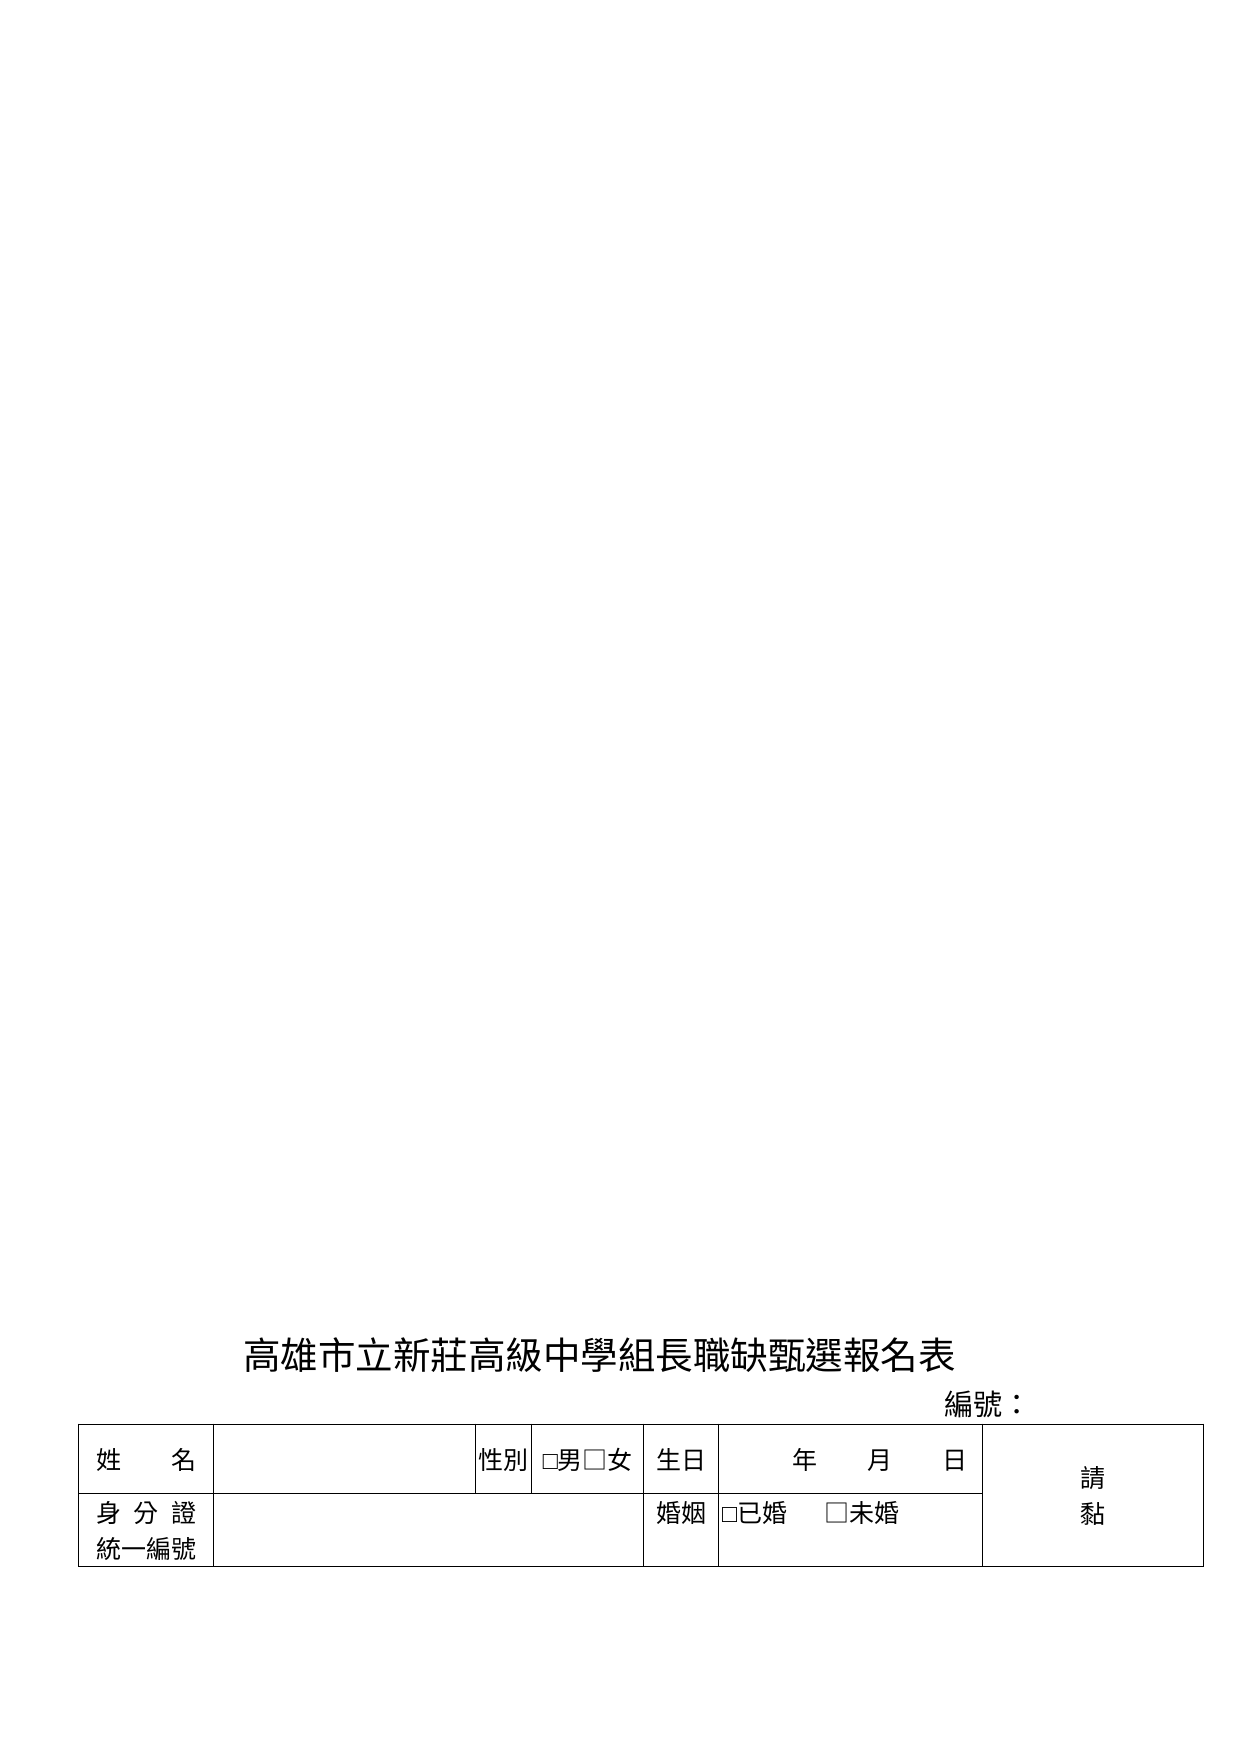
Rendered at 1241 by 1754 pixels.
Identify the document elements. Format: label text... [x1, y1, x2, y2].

table_header 請 黏 [983, 1425, 1203, 1566]
table_header 年 月 日 [719, 1425, 982, 1493]
table_header 性別 [476, 1425, 531, 1493]
table_header [214, 1425, 475, 1493]
table_cell [214, 1494, 643, 1566]
table_header 姓 名 [79, 1425, 213, 1493]
table_cell 婚姻 [644, 1494, 718, 1566]
text 高雄市立新莊高級中學組長職缺甄選報名表 [78, 1321, 1162, 1381]
table_header □男□女 [532, 1425, 643, 1493]
table_cell □已婚 □未婚 [719, 1494, 982, 1566]
text 編號： [78, 1381, 1162, 1423]
table_header 生日 [644, 1425, 718, 1493]
table_cell 身 分 證 統一編號 [79, 1494, 213, 1566]
